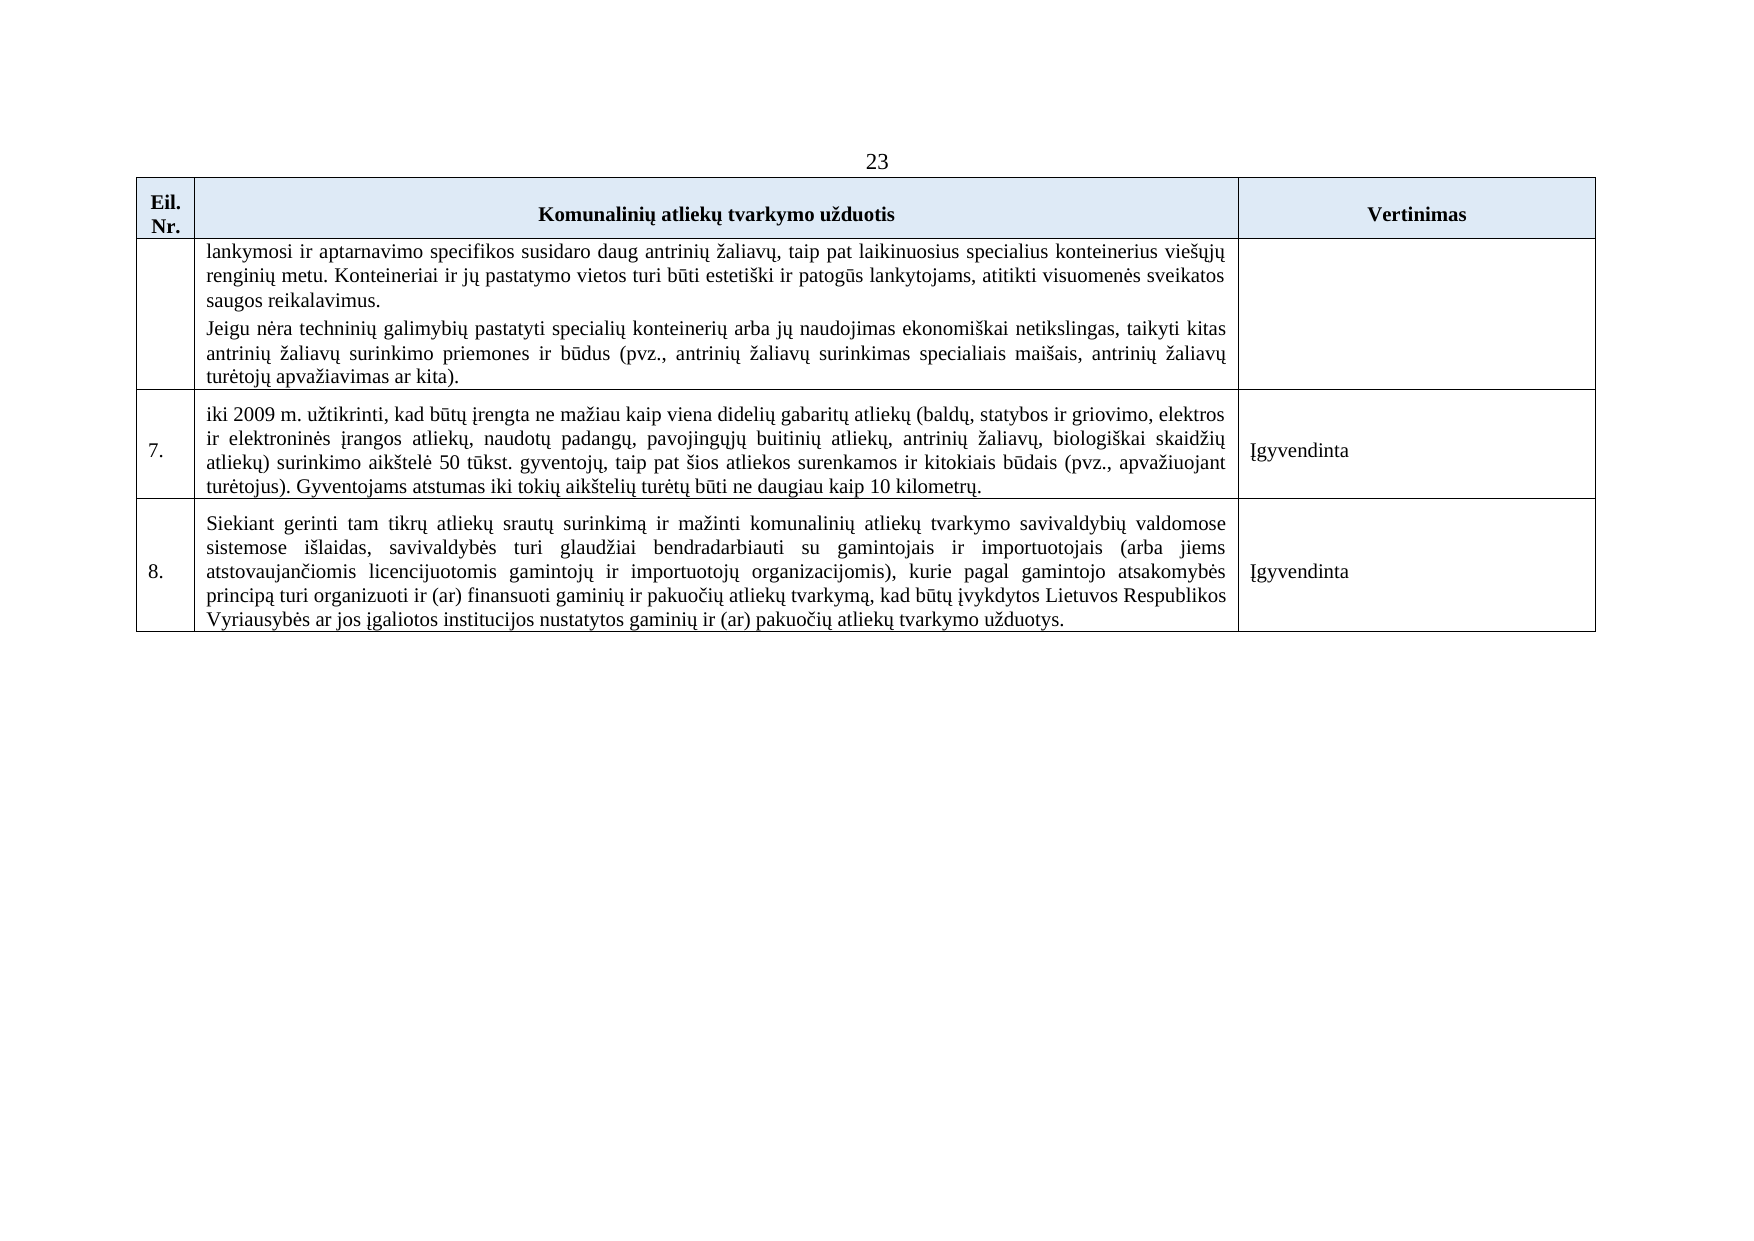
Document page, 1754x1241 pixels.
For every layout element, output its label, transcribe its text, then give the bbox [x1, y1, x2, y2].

table_cell 8. [137, 499, 194, 631]
table_header Eil. Nr. [137, 178, 194, 238]
table_cell lankymosi ir aptarnavimo specifikos susidaro daug antrinių žaliavų, taip pat laikinuosius specialius konteinerius viešųjų renginių metu. Konteineriai ir jų pastatymo vietos turi būti estetiški ir patogūs lankytojams, atitikti visuomenės sveikatos saugos reikalavimus. Jeigu nėra techninių galimybių pastatyti specialių konteinerių arba jų naudojimas ekonomiškai netikslingas, taikyti kitas antrinių žaliavų surinkimo priemones ir būdus (pvz., antrinių žaliavų surinkimas specialiais maišais, antrinių žaliavų turėtojų apvažiavimas ar kita). [195, 239, 1238, 388]
table_cell 7. [137, 390, 194, 498]
table_cell Siekiant gerinti tam tikrų atliekų srautų surinkimą ir mažinti komunalinių atliekų tvarkymo savivaldybių valdomose sistemose išlaidas, savivaldybės turi glaudžiai bendradarbiauti su gamintojais ir importuotojais (arba jiems atstovaujančiomis licencijuotomis gamintojų ir importuotojų organizacijomis), kurie pagal gamintojo atsakomybės principą turi organizuoti ir (ar) finansuoti gaminių ir pakuočių atliekų tvarkymą, kad būtų įvykdytos Lietuvos Respublikos Vyriausybės ar jos įgaliotos institucijos nustatytos gaminių ir (ar) pakuočių atliekų tvarkymo užduotys. [195, 499, 1238, 631]
table_header Vertinimas [1239, 178, 1595, 238]
table_cell iki 2009 m. užtikrinti, kad būtų įrengta ne mažiau kaip viena didelių gabaritų atliekų (baldų, statybos ir griovimo, elektros ir elektroninės įrangos atliekų, naudotų padangų, pavojingųjų buitinių atliekų, antrinių žaliavų, biologiškai skaidžių atliekų) surinkimo aikštelė 50 tūkst. gyventojų, taip pat šios atliekos surenkamos ir kitokiais būdais (pvz., apvažiuojant turėtojus). Gyventojams atstumas iki tokių aikštelių turėtų būti ne daugiau kaip 10 kilometrų. [195, 390, 1238, 498]
table_cell Įgyvendinta [1239, 390, 1595, 498]
table_cell [1239, 239, 1595, 388]
table_cell [137, 239, 194, 388]
table_header Komunalinių atliekų tvarkymo užduotis [195, 178, 1238, 238]
table_cell Įgyvendinta [1239, 499, 1595, 631]
